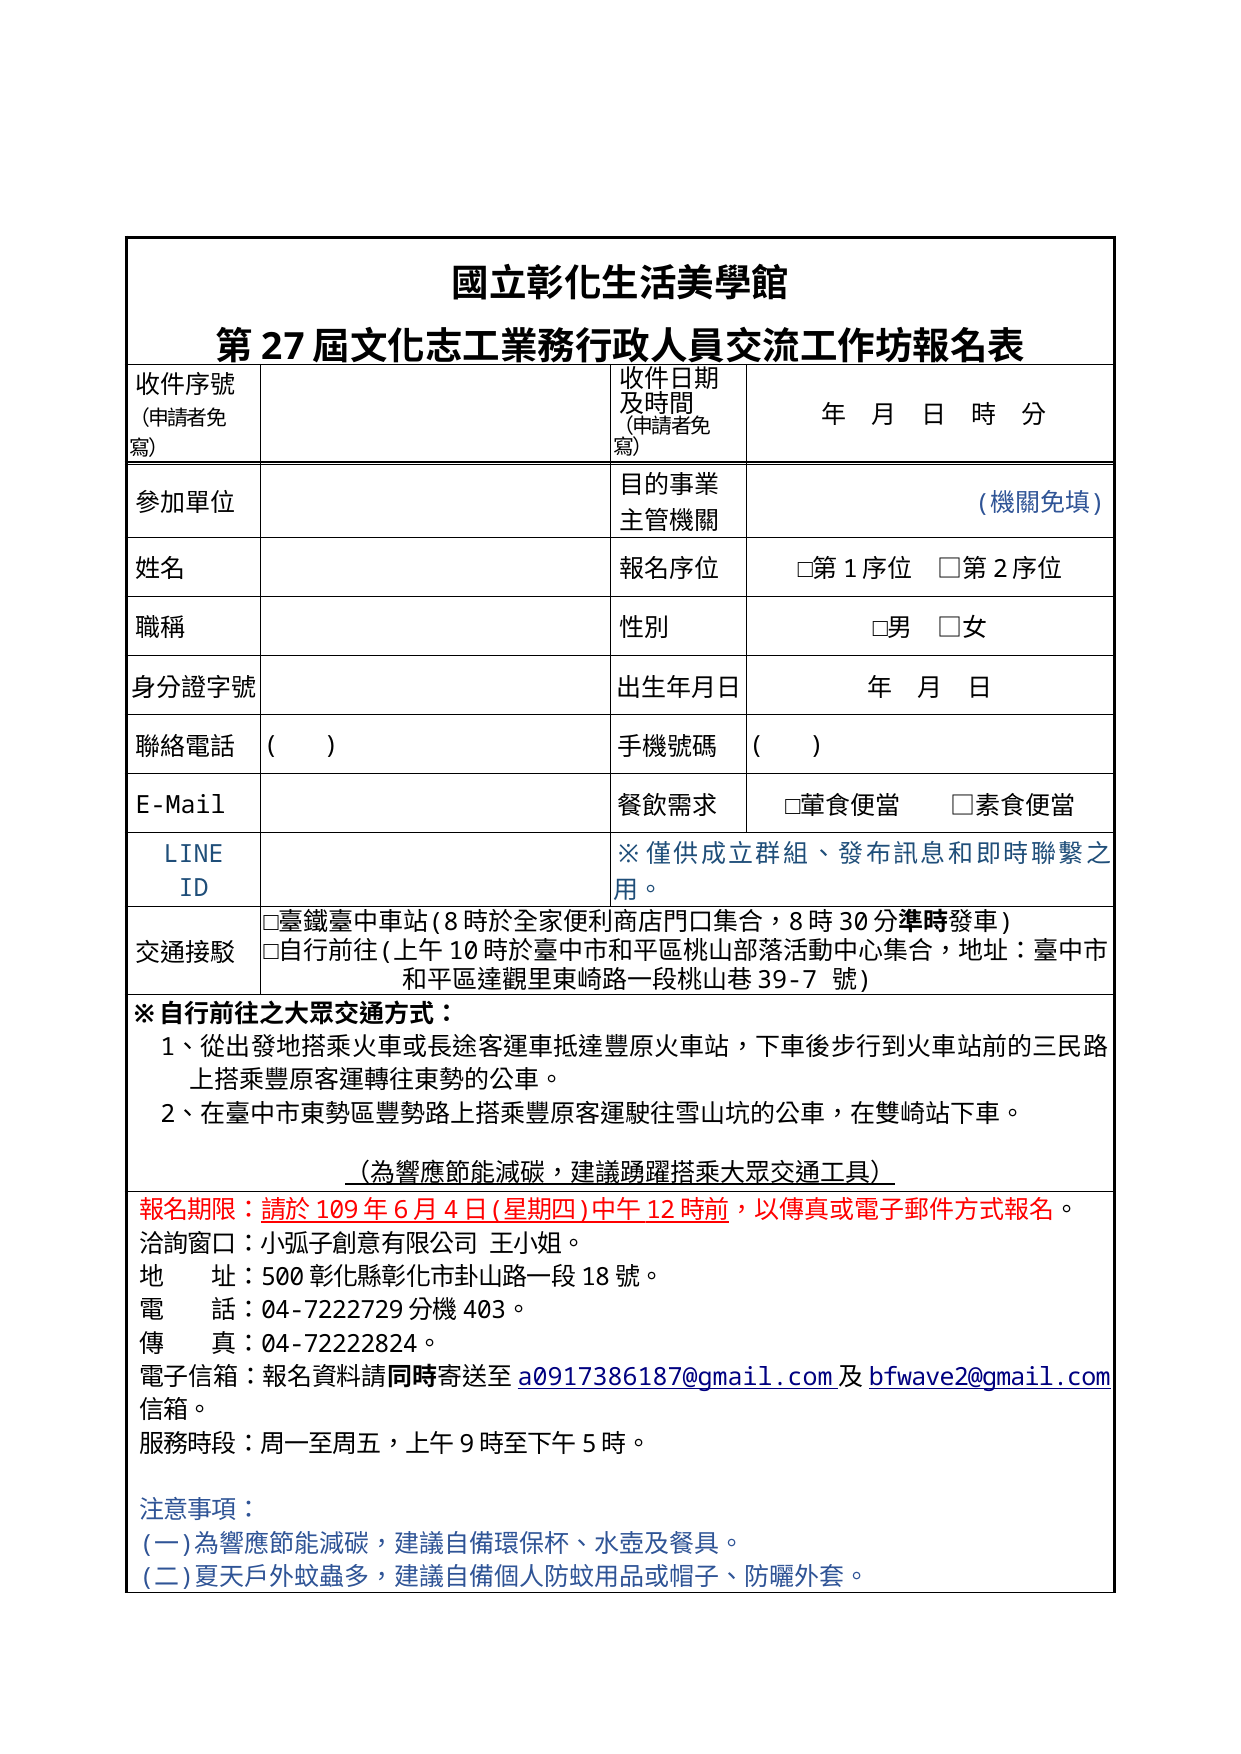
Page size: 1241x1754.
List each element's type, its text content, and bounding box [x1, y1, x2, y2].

table_cell [261, 833, 610, 906]
table_cell 年 月 日 [747, 656, 1113, 714]
table_cell E-Mail [128, 774, 260, 832]
table_cell LINE ID [128, 833, 260, 906]
table_cell □葷食便當 □素食便當 [747, 774, 1113, 832]
table_cell [261, 656, 610, 714]
table_cell 職稱 [128, 597, 260, 655]
table_cell 參加單位 [128, 465, 260, 537]
table_cell 交通接駁 [128, 907, 260, 994]
table_cell 報名序位 [611, 538, 746, 596]
table_cell ※僅供成立群組、發布訊息和即時聯繫之用。 [611, 833, 1113, 906]
table_cell □第1序位 □第2序位 [747, 538, 1113, 596]
table_cell 年 月 日 時 分 [747, 365, 1113, 461]
table_cell ( ) [261, 715, 610, 773]
table_cell 聯絡電話 [128, 715, 260, 773]
table_cell 報名期限：請於109年6月4日(星期四)中午12時前，以傳真或電子郵件方式報名。 洽詢窗口：小弧子創意有限公司 王小姐。 地 址：500彰化縣彰化市卦山路一段18號。 電 話：04-7222729分機403。 傳 真：04-72222824。 電子信箱：報名資料請同時寄送至a0917386187@gmail.com及bfwave2@gmail.com信箱。 服務時段：周一至周五，上午9時至下午5時。 注意事項： (一)為響應節能減碳，建議自備環保杯、水壺及餐具。 (二)夏天戶外蚊蟲多，建議自備個人防蚊用品或帽子、防曬外套。 [128, 1192, 1113, 1592]
table_cell □臺鐵臺中車站(8時於全家便利商店門口集合，8時30分準時發車) □自行前往(上午10時於臺中市和平區桃山部落活動中心集合，地址：臺中市和平區達觀里東崎路一段桃山巷39-7 號) [261, 907, 1113, 994]
table_cell 收件序號 （申請者免寫） [128, 365, 260, 461]
table_cell 餐飲需求 [611, 774, 746, 832]
table_cell ( ) [747, 715, 1113, 773]
table_cell 姓名 [128, 538, 260, 596]
table_cell ※自行前往之大眾交通方式： 1、從出發地搭乘火車或長途客運車抵達豐原火車站，下車後步行到火車站前的三民路上搭乘豐原客運轉往東勢的公車。 2、在臺中市東勢區豐勢路上搭乘豐原客運駛往雪山坑的公車，在雙崎站下車。 （為響應節能減碳，建議踴躍搭乘大眾交通工具） [128, 995, 1113, 1191]
table_cell 手機號碼 [611, 715, 746, 773]
table_cell 收件日期 及時間 （申請者免寫） [611, 365, 746, 461]
table_cell 目的事業 主管機關 [611, 465, 746, 537]
table_cell 身分證字號 [128, 656, 260, 714]
table_cell □男 □女 [747, 597, 1113, 655]
table_cell [261, 774, 610, 832]
table_cell [261, 365, 610, 461]
table_cell [261, 538, 610, 596]
table_header 國立彰化生活美學館 第27屆文化志工業務行政人員交流工作坊報名表 [128, 239, 1113, 364]
table_cell [261, 597, 610, 655]
table_cell (機關免填) [747, 465, 1113, 537]
table_cell 出生年月日 [611, 656, 746, 714]
table_cell 性別 [611, 597, 746, 655]
table_cell [261, 465, 610, 537]
